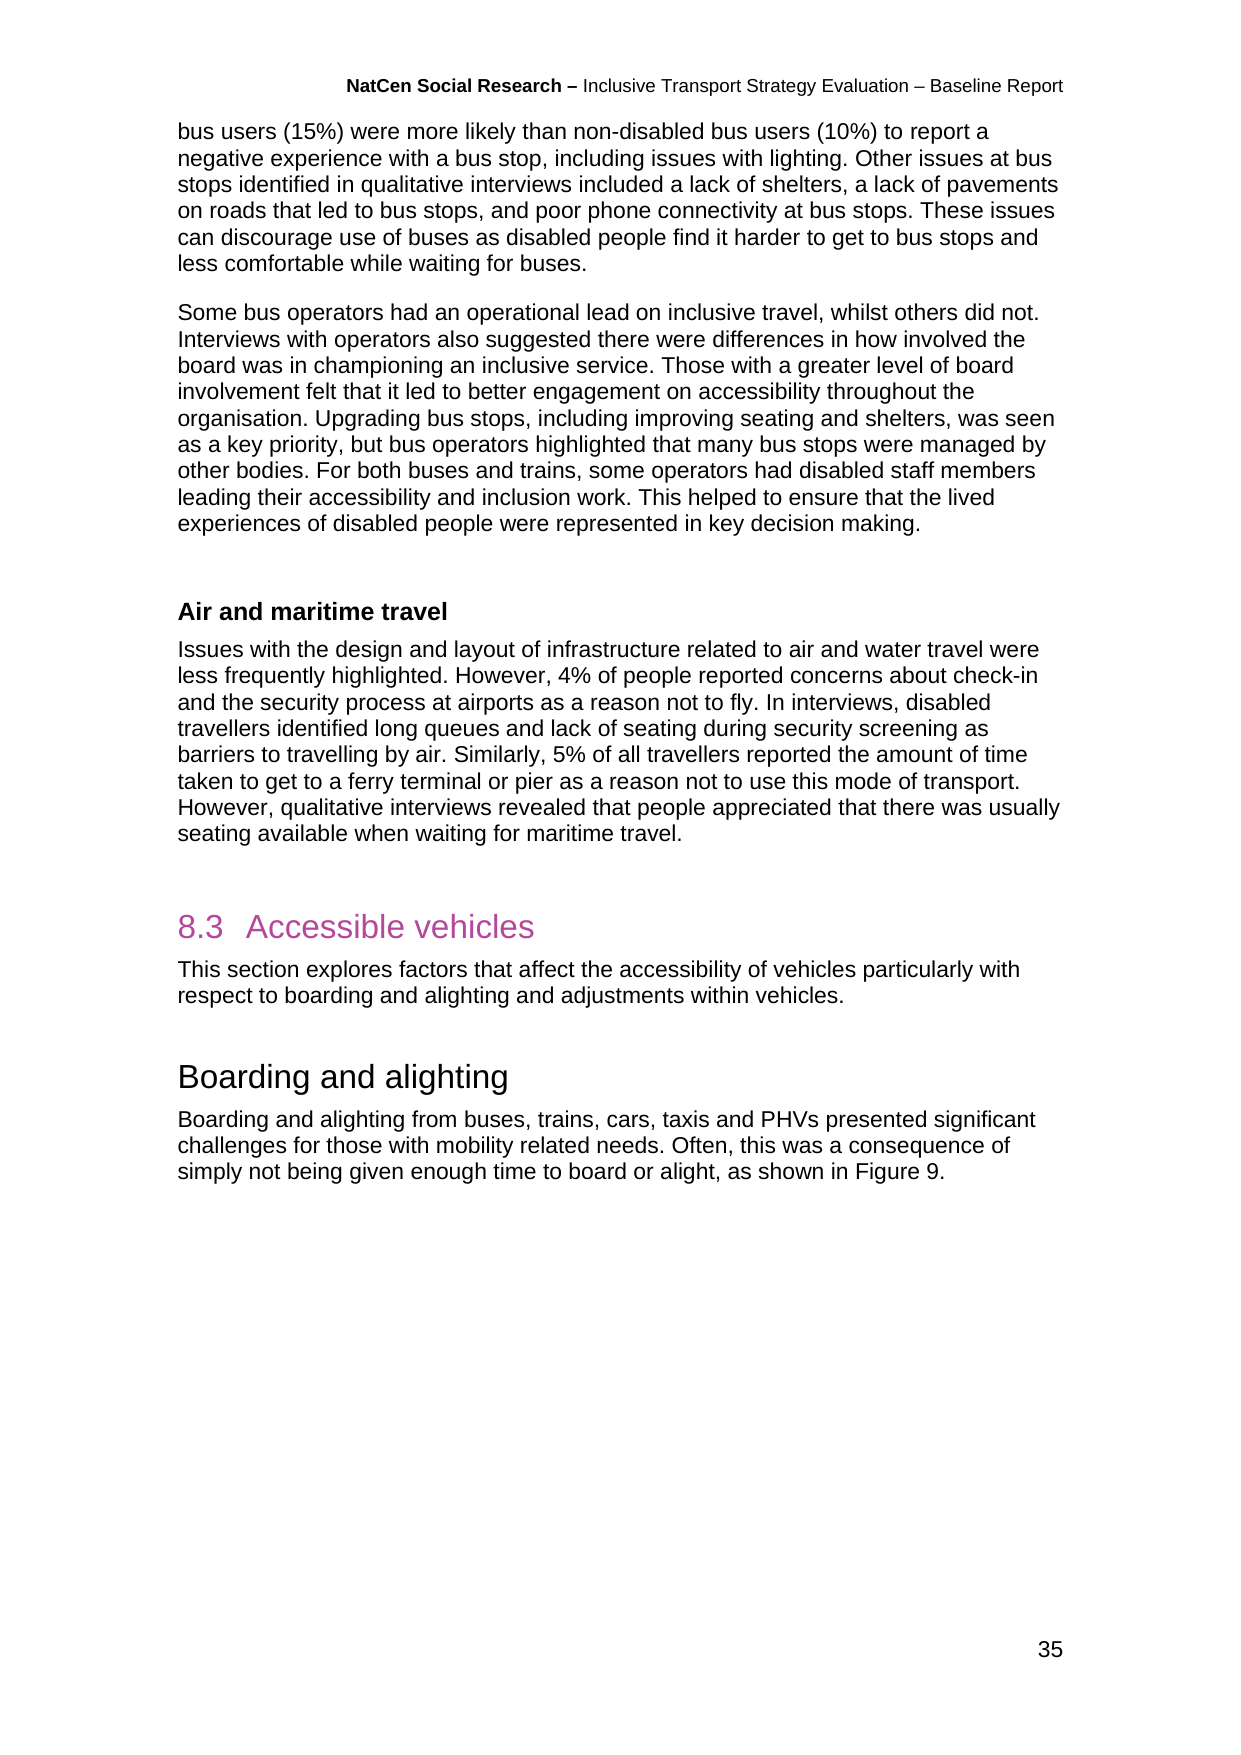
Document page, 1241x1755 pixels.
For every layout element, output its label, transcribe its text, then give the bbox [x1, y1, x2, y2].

subtitle Accessible vehicles [177, 907, 1063, 946]
text This section explores factors that affect the accessibility of vehicles particularly with respect to boarding and alighting and adjustments within vehicles. [177, 956, 1063, 1009]
text bus users (15%) were more likely than non-disabled bus users (10%) to report a negative experience with a bus stop, including issues with lighting. Other issues at bus stops identified in qualitative interviews included a lack of shelters, a lack of pavements on roads that led to bus stops, and poor phone connectivity at bus stops. These issues can discourage use of buses as disabled people find it harder to get to bus stops and less comfortable while waiting for buses. [177, 118, 1063, 276]
subtitle Air and maritime travel [177, 597, 1063, 626]
text Issues with the design and layout of infrastructure related to air and water travel were less frequently highlighted. However, 4% of people reported concerns about check-in and the security process at airports as a reason not to fly. In interviews, disabled travellers identified long queues and lack of seating during security screening as barriers to travelling by air. Similarly, 5% of all travellers reported the amount of time taken to get to a ferry terminal or pier as a reason not to use this mode of transport. However, qualitative interviews revealed that people appreciated that there was usually seating available when waiting for maritime travel. [177, 636, 1063, 847]
text Some bus operators had an operational lead on inclusive travel, whilst others did not. Interviews with operators also suggested there were differences in how involved the board was in championing an inclusive service. Those with a greater level of board involvement felt that it led to better engagement on accessibility throughout the organisation. Upgrading bus stops, including improving seating and shelters, was seen as a key priority, but bus operators highlighted that many bus stops were managed by other bodies. For both buses and trains, some operators had disabled staff members leading their accessibility and inclusion work. This helped to ensure that the lived experiences of disabled people were represented in key decision making. [177, 299, 1063, 536]
text Boarding and alighting from buses, trains, cars, taxis and PHVs presented significant challenges for those with mobility related needs. Often, this was a consequence of simply not being given enough time to board or alight, as shown in Figure 9. [177, 1106, 1063, 1184]
subtitle Boarding and alighting [177, 1057, 1063, 1095]
